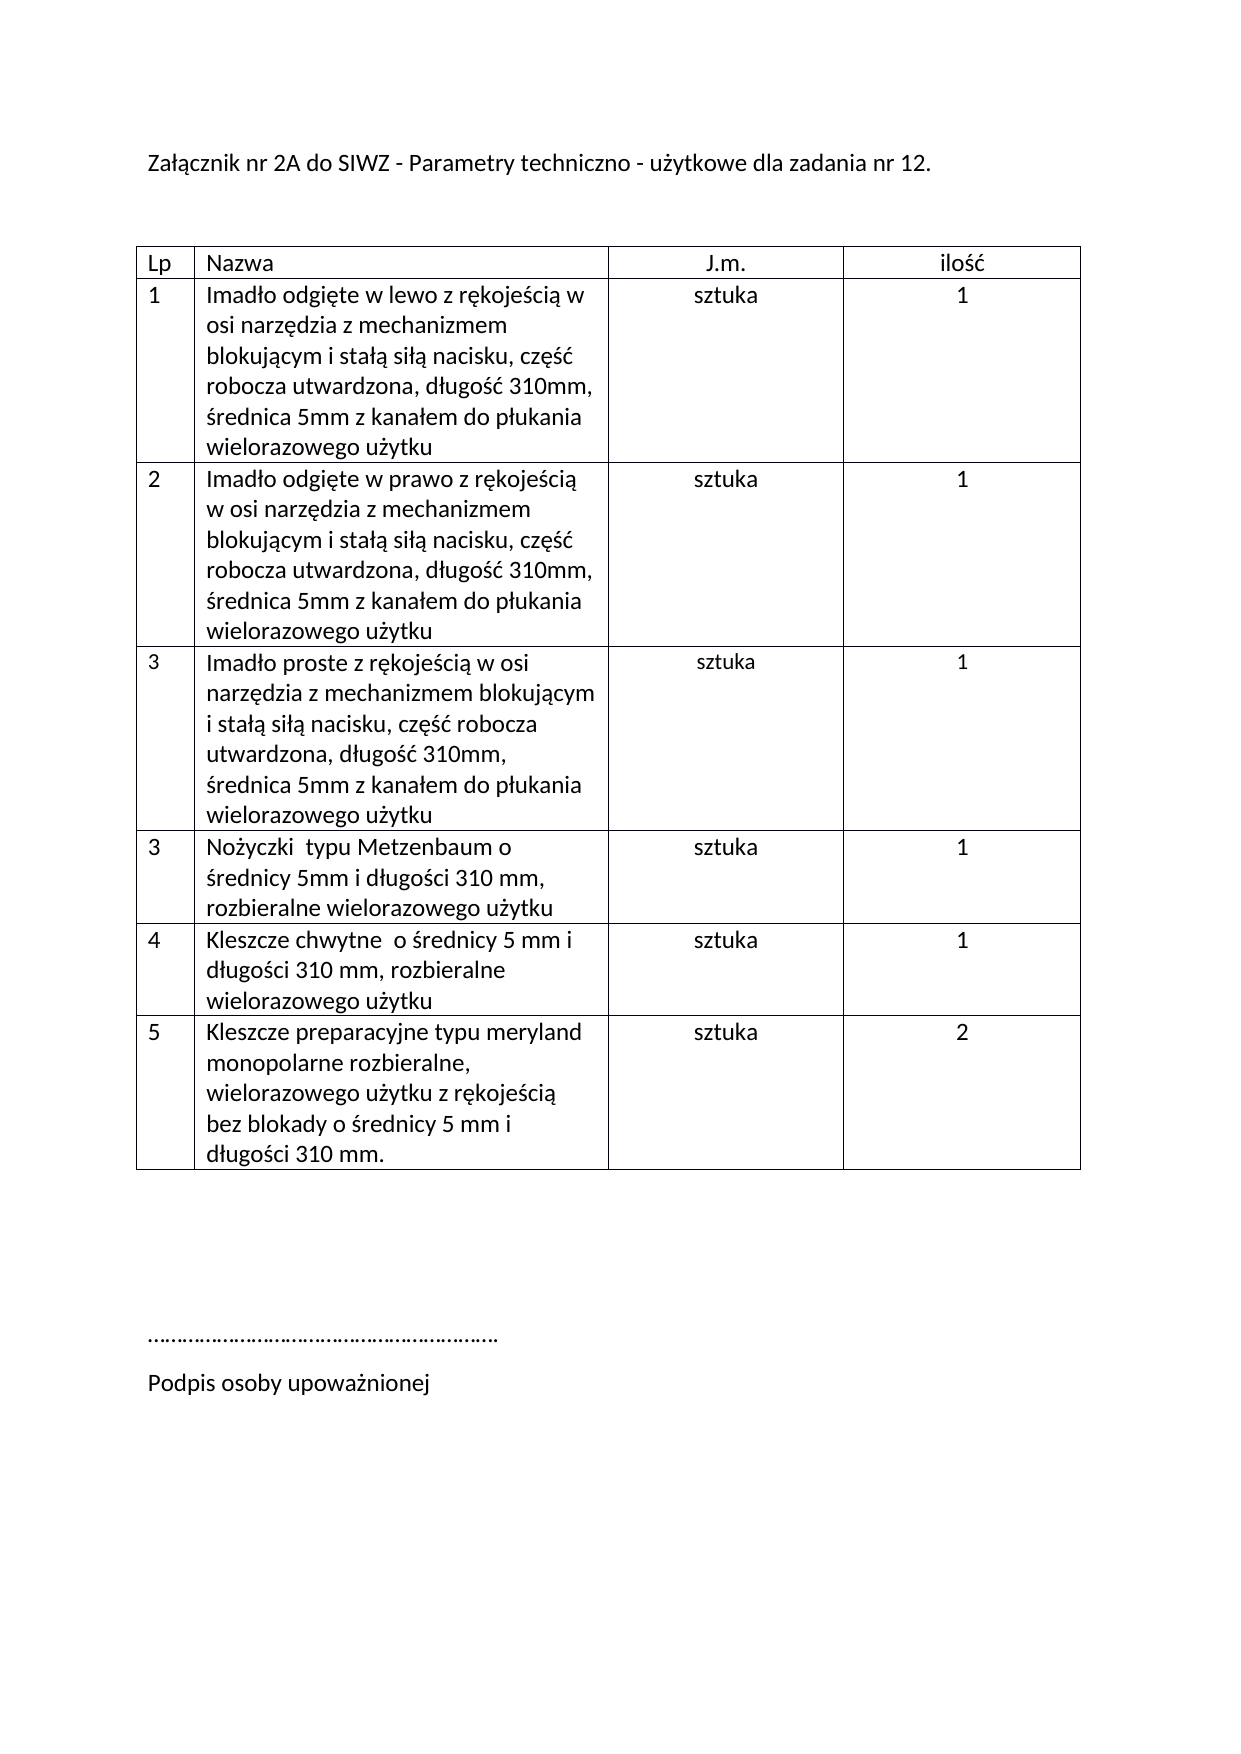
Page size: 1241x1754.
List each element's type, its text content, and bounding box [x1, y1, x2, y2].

table_cell sztuka [609, 924, 843, 1015]
table_cell Nożyczki typu Metzenbaum o średnicy 5mm i długości 310 mm, rozbieralne wielorazowego użytku [195, 831, 608, 923]
table_header ilość [844, 247, 1080, 278]
text ……………………………………………………. [148, 1318, 1093, 1348]
table_cell 1 [137, 279, 194, 462]
table_header J.m. [609, 247, 843, 278]
table_cell Imadło odgięte w prawo z rękojeścią w osi narzędzia z mechanizmem blokującym i stałą siłą nacisku, część robocza utwardzona, długość 310mm, średnica 5mm z kanałem do płukania wielorazowego użytku [195, 463, 608, 646]
table_cell sztuka [609, 279, 843, 462]
table_cell 2 [137, 463, 194, 646]
table_cell 1 [844, 647, 1080, 830]
table_cell sztuka [609, 463, 843, 646]
table_cell 5 [137, 1016, 194, 1169]
table_cell sztuka [609, 1016, 843, 1169]
table_cell sztuka [609, 831, 843, 923]
table_cell 1 [844, 924, 1080, 1015]
table_cell 3 [137, 647, 194, 830]
table_cell 4 [137, 924, 194, 1015]
table_cell 1 [844, 463, 1080, 646]
table_cell Imadło odgięte w lewo z rękojeścią w osi narzędzia z mechanizmem blokującym i stałą siłą nacisku, część robocza utwardzona, długość 310mm, średnica 5mm z kanałem do płukania wielorazowego użytku [195, 279, 608, 462]
text Podpis osoby upoważnionej [148, 1367, 1093, 1398]
table_cell 3 [137, 831, 194, 923]
table_cell Imadło proste z rękojeścią w osi narzędzia z mechanizmem blokującym i stałą siłą nacisku, część robocza utwardzona, długość 310mm, średnica 5mm z kanałem do płukania wielorazowego użytku [195, 647, 608, 830]
table_cell 1 [844, 831, 1080, 923]
table_cell Kleszcze chwytne o średnicy 5 mm i długości 310 mm, rozbieralne wielorazowego użytku [195, 924, 608, 1015]
table_cell sztuka [609, 647, 843, 830]
table_cell Kleszcze preparacyjne typu meryland monopolarne rozbieralne, wielorazowego użytku z rękojeścią bez blokady o średnicy 5 mm i długości 310 mm. [195, 1016, 608, 1169]
table_cell 1 [844, 279, 1080, 462]
table_cell 2 [844, 1016, 1080, 1169]
table_header Lp [137, 247, 194, 278]
table_header Nazwa [195, 247, 608, 278]
text Załącznik nr 2A do SIWZ - Parametry techniczno - użytkowe dla zadania nr 12. [148, 148, 1093, 178]
